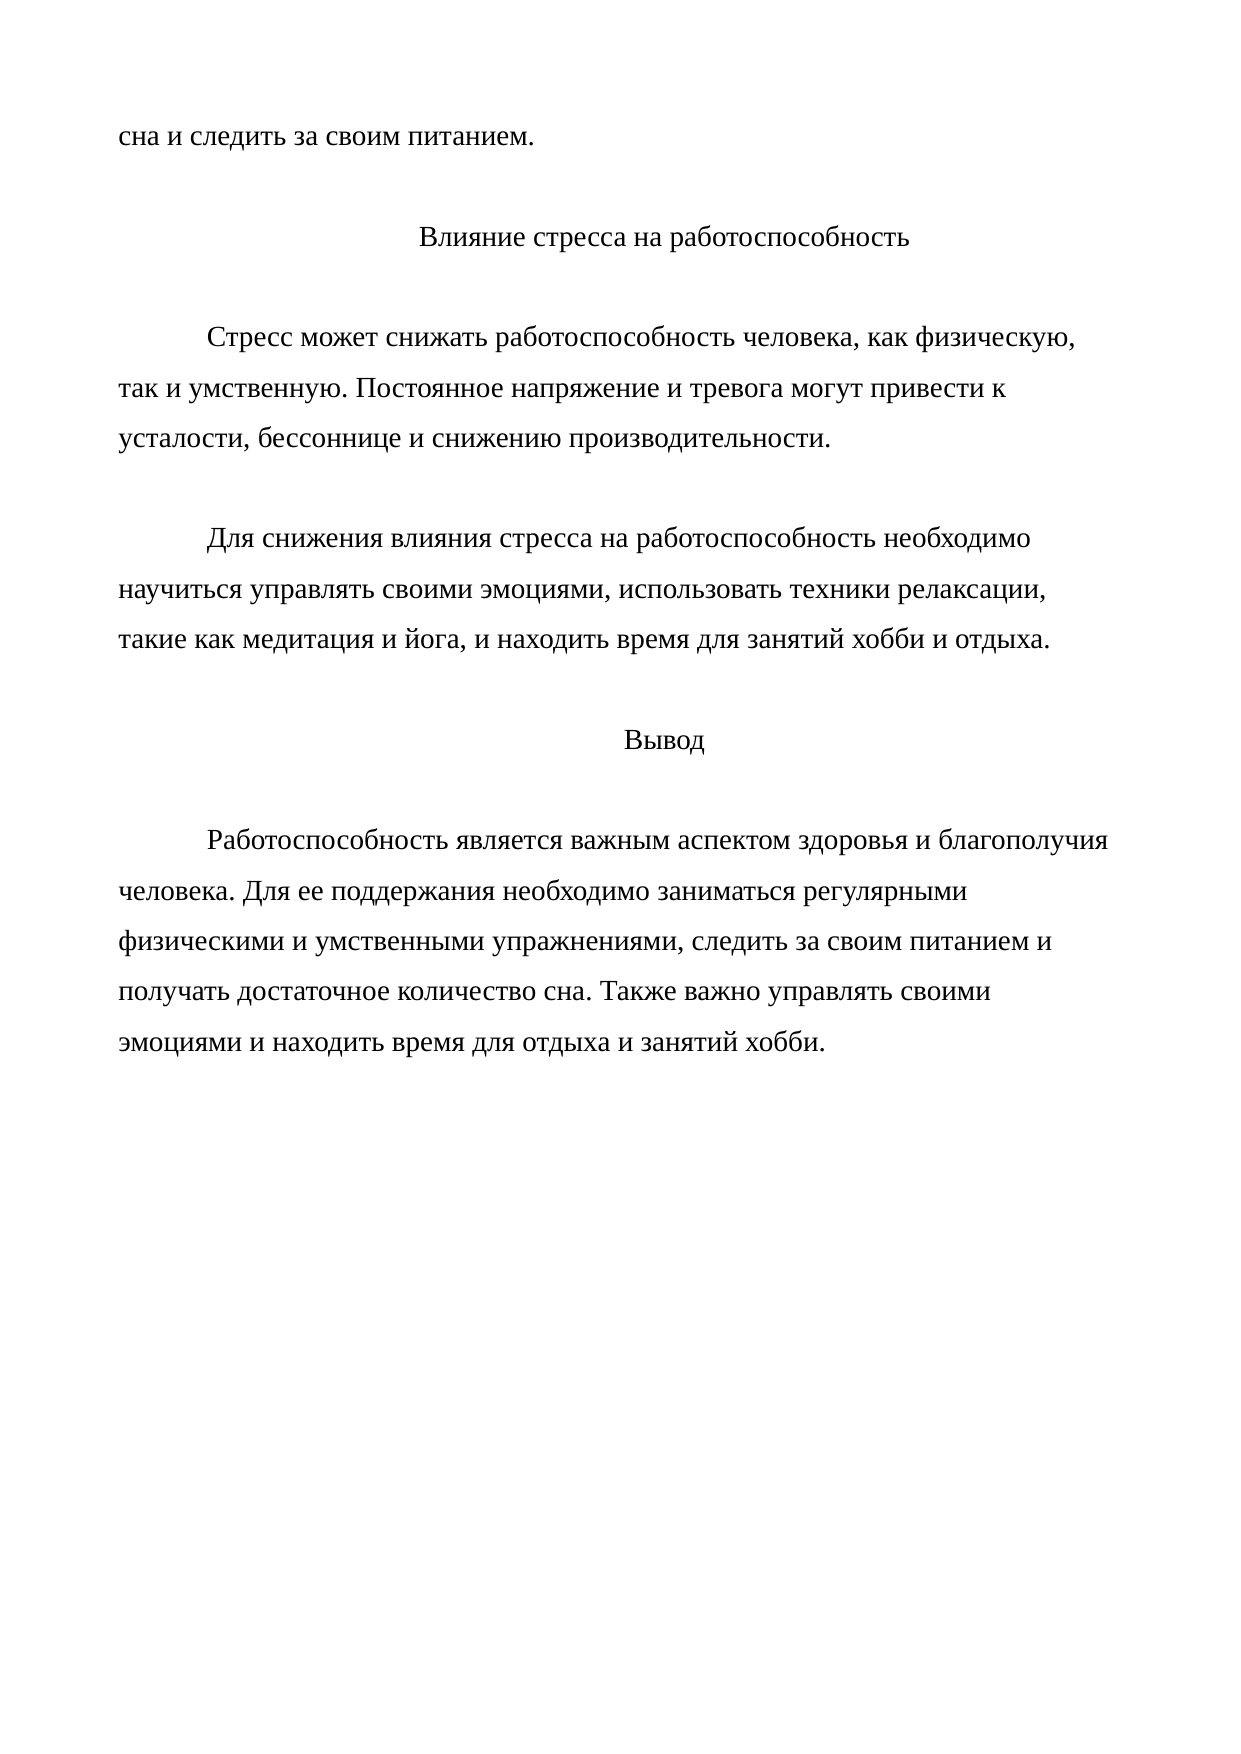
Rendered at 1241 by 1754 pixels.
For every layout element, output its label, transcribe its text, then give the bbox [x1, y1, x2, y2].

text Вывод [118, 722, 1122, 755]
text Для снижения влияния стресса на работоспособность необходимо научиться управлять своими эмоциями, использовать техники релаксации, такие как медитация и йога, и находить время для занятий хобби и отдыха. [118, 521, 1122, 655]
text сна и следить за своим питанием. [118, 118, 1122, 152]
text Стресс может снижать работоспособность человека, как физическую, так и умственную. Постоянное напряжение и тревога могут привести к усталости, бессоннице и снижению производительности. [118, 319, 1122, 453]
text Работоспособность является важным аспектом здоровья и благополучия человека. Для ее поддержания необходимо заниматься регулярными физическими и умственными упражнениями, следить за своим питанием и получать достаточное количество сна. Также важно управлять своими эмоциями и находить время для отдыха и занятий хобби. [118, 822, 1122, 1057]
text Влияние стресса на работоспособность [118, 219, 1122, 252]
